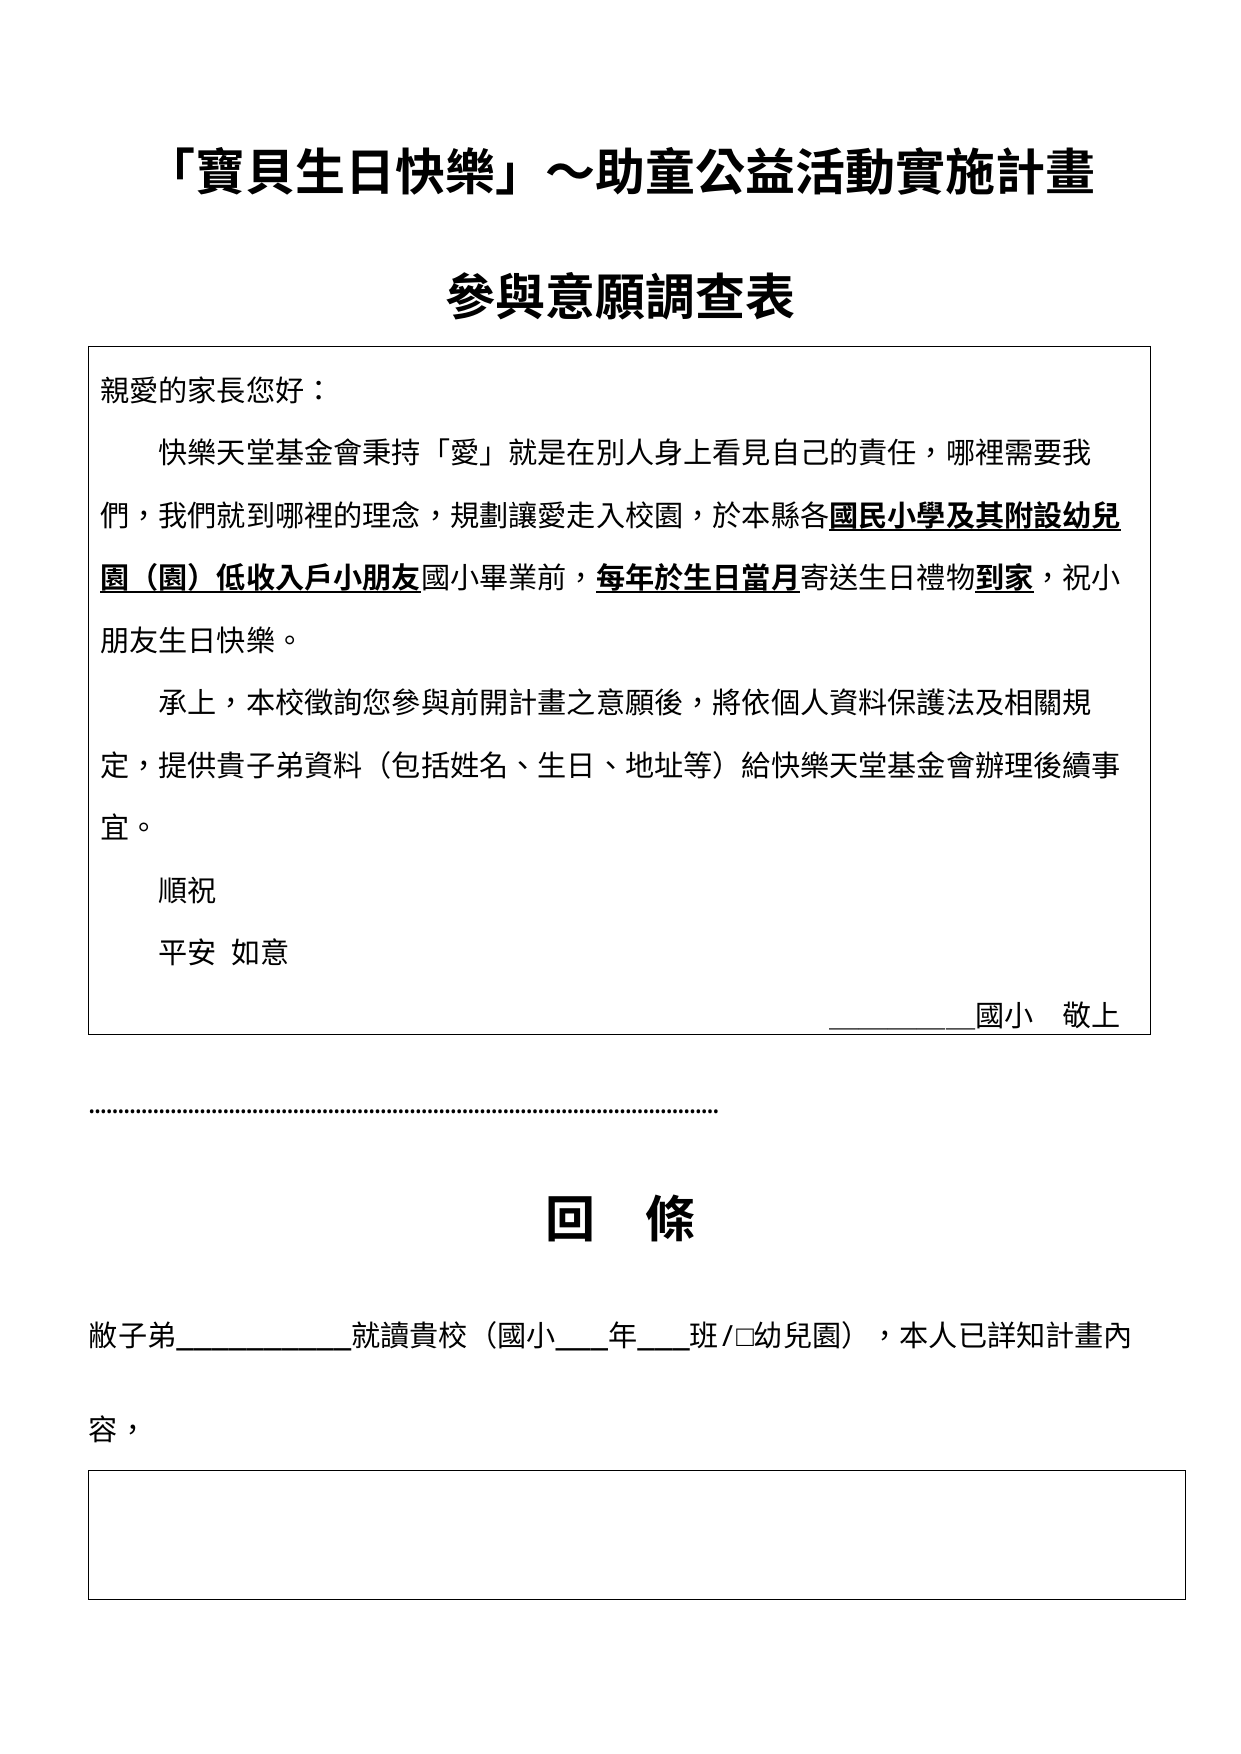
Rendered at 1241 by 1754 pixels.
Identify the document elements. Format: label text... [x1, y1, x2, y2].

text 「寶貝生日快樂」～助童公益活動實施計畫 [89, 96, 1152, 221]
text 參與意願調查表 [89, 221, 1152, 346]
table_header □願意參加本計畫並同意貴校蒐集、處理、利用本人及子女之個人資料給快樂天堂基金會辦理計畫相關事宜。 [89, 1471, 1185, 1599]
text 回 條 [89, 1143, 1152, 1268]
text 敝子弟__________就讀貴校（國小___年___班/□幼兒園），本人已詳知計畫內容， [89, 1293, 1152, 1449]
text ……………………………………………………………………………………………… [89, 1060, 1152, 1123]
table_header 親愛的家長您好： 快樂天堂基金會秉持「愛」就是在別人身上看見自己的責任，哪裡需要我們，我們就到哪裡的理念，規劃讓愛走入校園，於本縣各國民小學及其附設幼兒園（園）低收入戶小朋友國小畢業前，每年於生日當月寄送生日禮物到家，祝小朋友生日快樂。 承上，本校徵詢您參與前開計畫之意願後，將依個人資料保護法及相關規定，提供貴子弟資料（包括姓名、生日、地址等）給快樂天堂基金會辦理後續事宜。 順祝 平安 如意 ＿＿＿＿＿國小 敬上 [89, 347, 1150, 1034]
